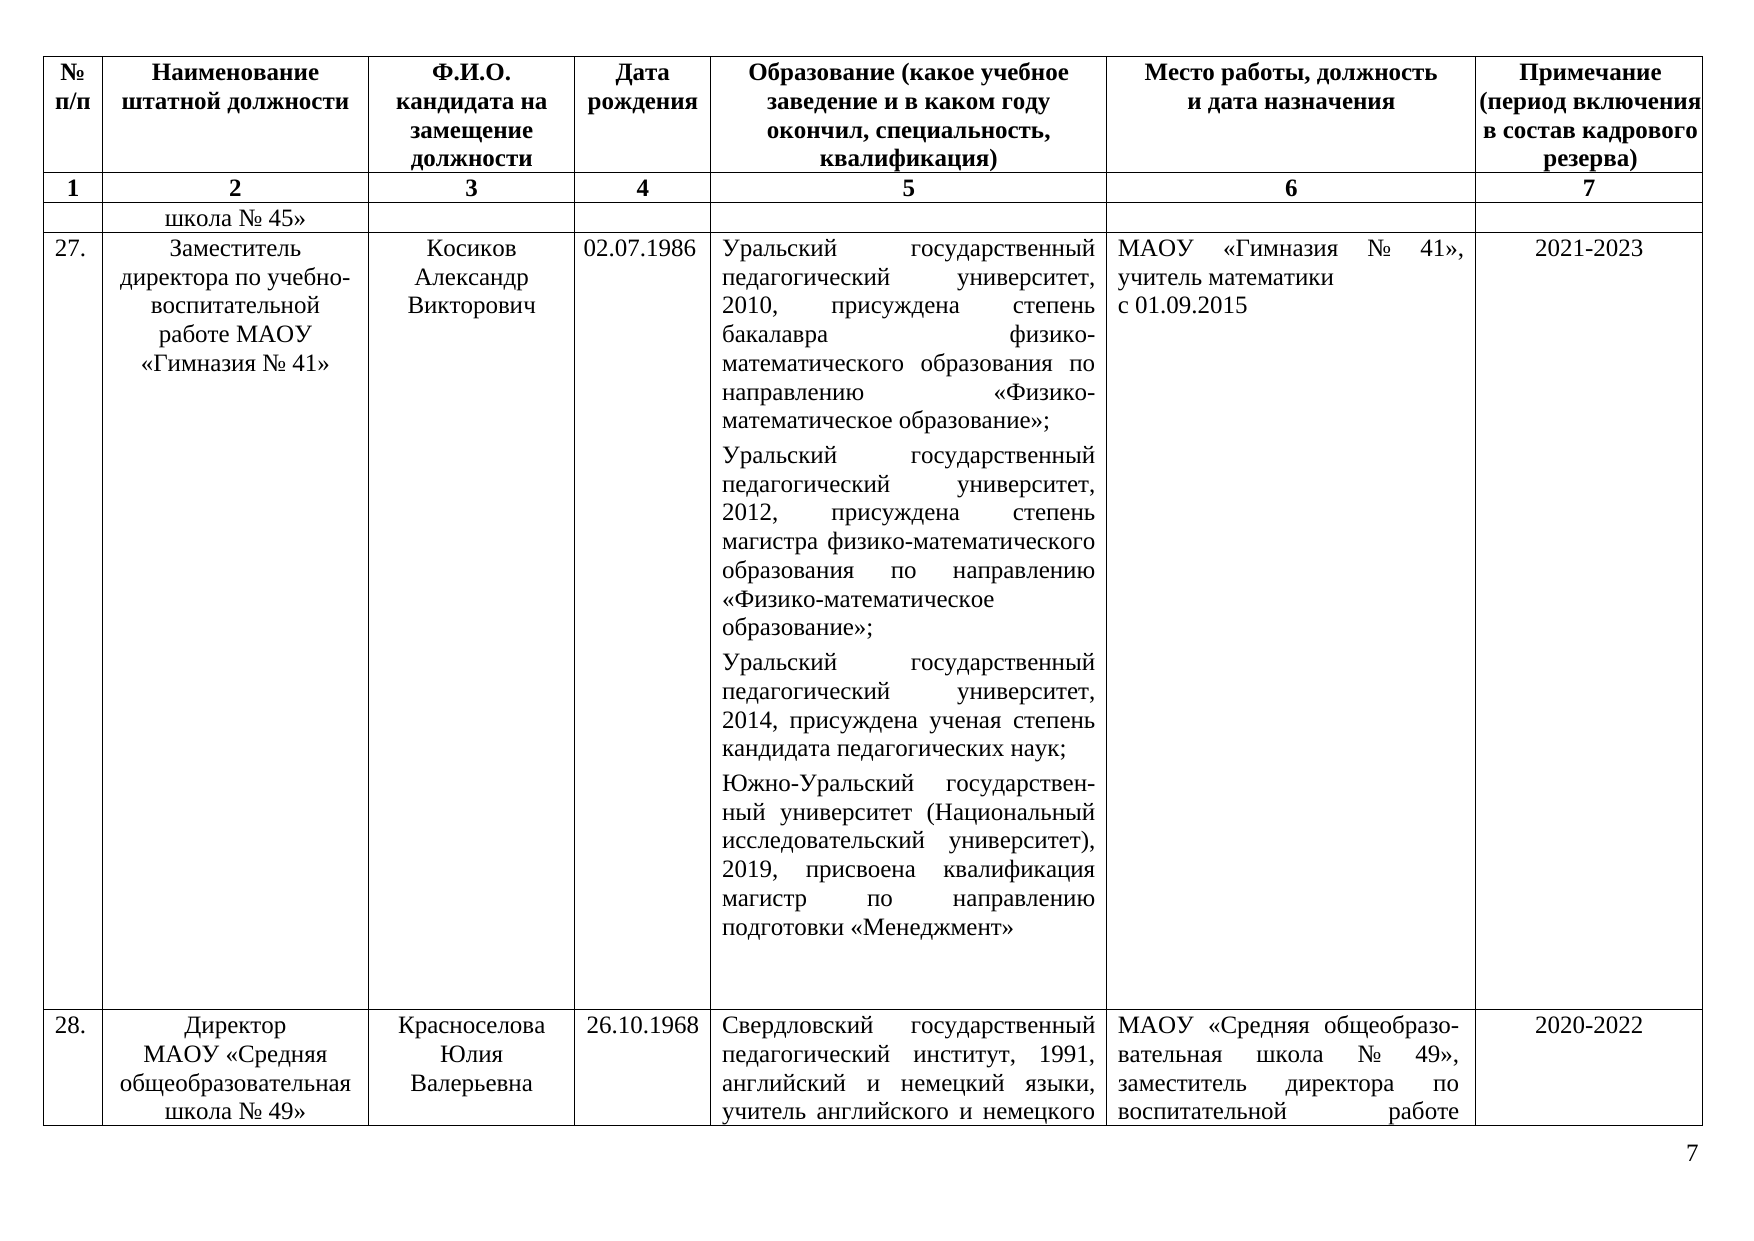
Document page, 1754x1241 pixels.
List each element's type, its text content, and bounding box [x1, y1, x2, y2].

table_cell Уральский государственный педагогический университет, 2010, присуждена степень бакалавра физико-математического образования по направлению «Физико-математическое образование»; Уральский государственный педагогический университет, 2012, присуждена степень магистра физико-математического образования по направлению «Физико-математическое образование»; Уральский государственный педагогический университет, 2014, присуждена ученая степень кандидата педагогических наук; Южно-Уральский государствен-ный университет (Национальный исследовательский университет), 2019, присвоена квалификация магистр по направлению подготовки «Менеджмент» [711, 233, 1106, 1009]
table_cell 5 [711, 173, 1106, 202]
table_cell 26.10.1968 [575, 1010, 710, 1125]
table_cell школа № 45» [103, 203, 368, 232]
table_cell 02.07.1986 [575, 233, 710, 1009]
table_cell [44, 1010, 102, 1125]
table_header Наименование штатной должности [103, 57, 368, 172]
table_header Ф.И.О. кандидата на замещение должности [369, 57, 574, 172]
table_cell 4 [575, 173, 710, 202]
table_cell 1 [44, 173, 102, 202]
table_cell 3 [369, 173, 574, 202]
table_header Образование (какое учебное заведение и в каком году окончил, специальность, квалификация) [711, 57, 1106, 172]
table_cell [44, 203, 102, 232]
table_header Примечание (период включения в состав кадрового резерва) [1476, 57, 1702, 172]
table_cell 2021-2023 [1476, 233, 1702, 1009]
table_cell [369, 203, 574, 232]
table_cell [44, 233, 102, 1009]
table_cell МАОУ «Гимназия № 41», учитель математики с 01.09.2015 [1107, 233, 1475, 1009]
table_cell [575, 203, 710, 232]
table_header Место работы, должность и дата назначения [1107, 57, 1475, 172]
table_cell 7 [1476, 173, 1702, 202]
table_cell 2 [103, 173, 368, 202]
table_header № п/п [44, 57, 102, 172]
table_cell [1107, 203, 1475, 232]
table_cell Красноселова Юлия Валерьевна [369, 1010, 574, 1125]
table_header Дата рождения [575, 57, 710, 172]
table_cell Косиков Александр Викторович [369, 233, 574, 1009]
table_cell МАОУ «Средняя общеобразо-вательная школа № 49», заместитель директора по воспитательной работе [1107, 1010, 1475, 1125]
table_cell [1476, 203, 1702, 232]
table_cell Свердловский государственный педагогический институт, 1991, английский и немецкий языки, учитель английского и немецкого [711, 1010, 1106, 1125]
table_cell Директор МАОУ «Средняя общеобразовательная школа № 49» [103, 1010, 368, 1125]
table_cell Заместитель директора по учебно-воспитательной работе МАОУ «Гимназия № 41» [103, 233, 368, 1009]
table_cell [711, 203, 1106, 232]
table_cell 2020-2022 [1476, 1010, 1702, 1125]
table_cell 6 [1107, 173, 1475, 202]
